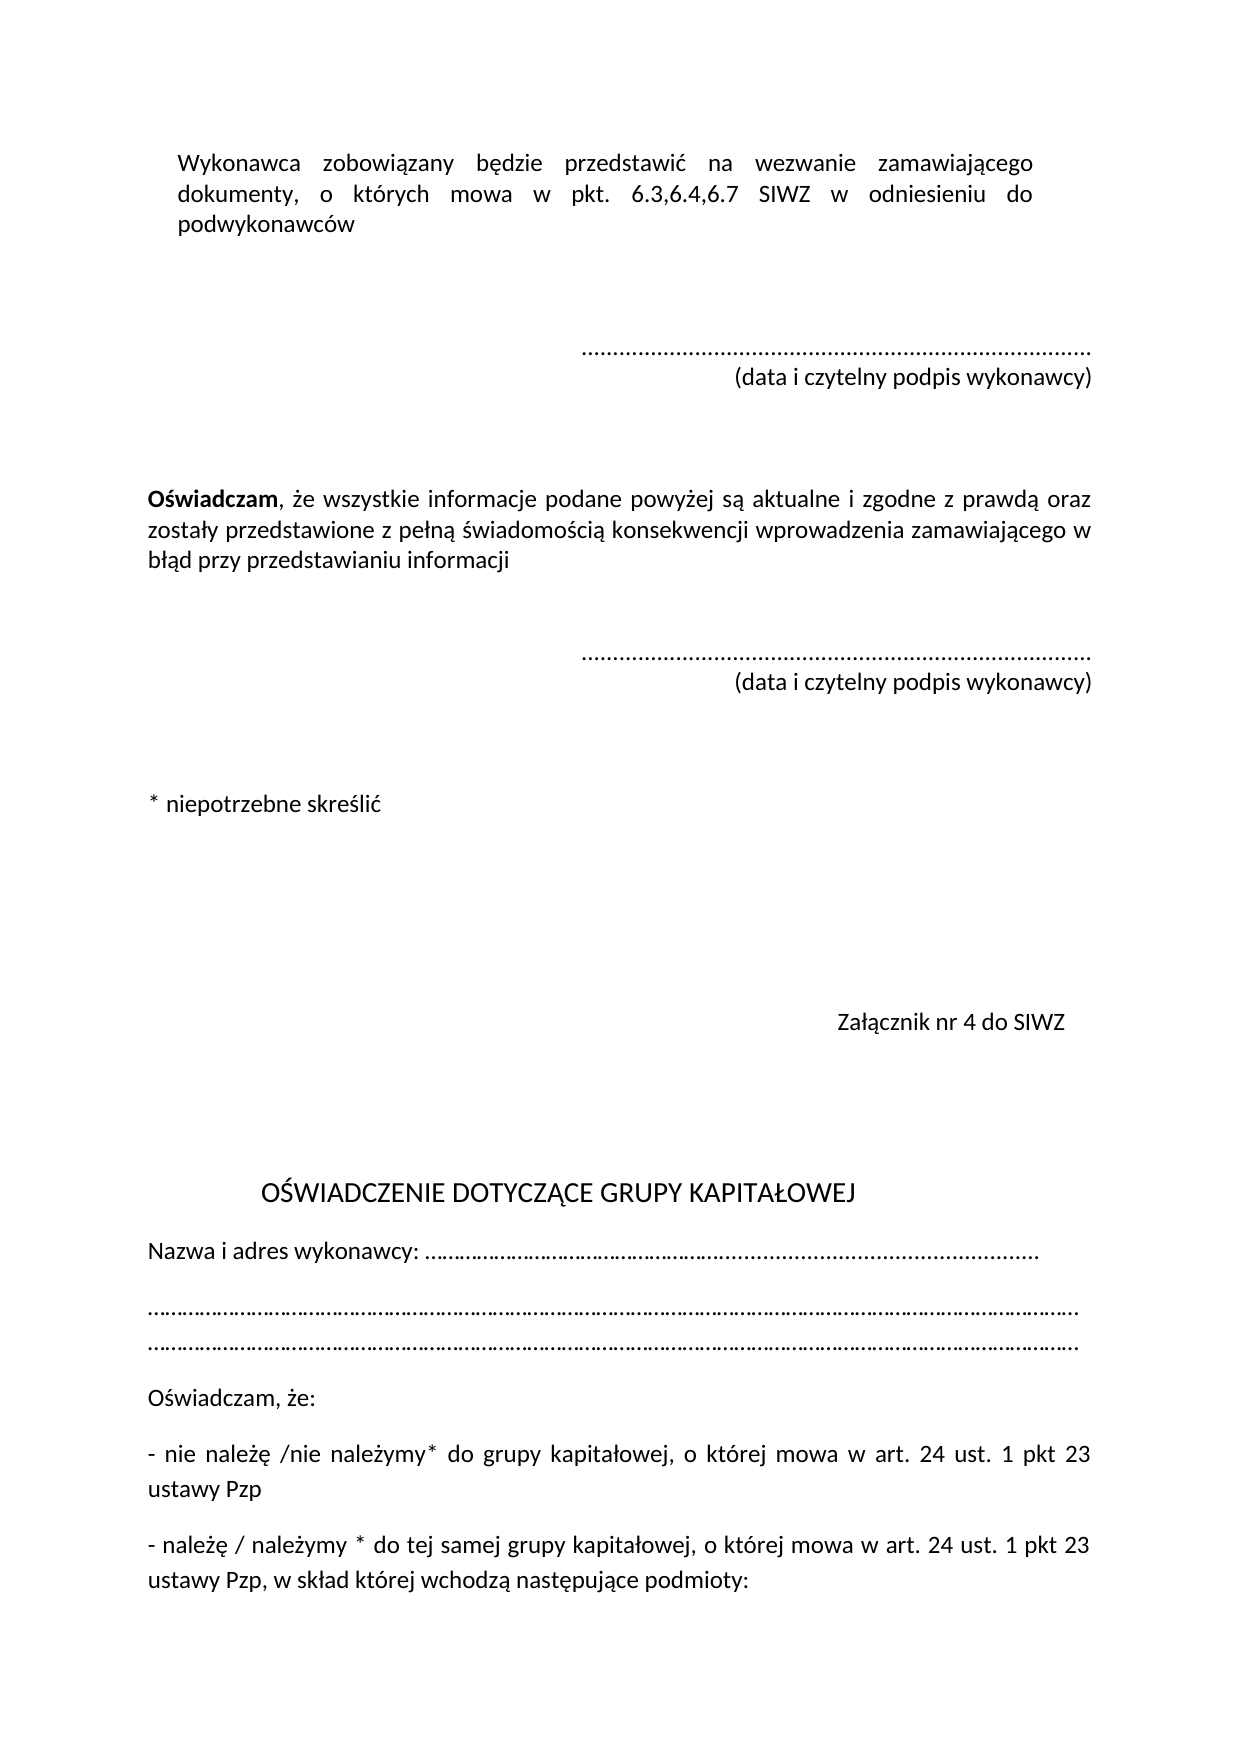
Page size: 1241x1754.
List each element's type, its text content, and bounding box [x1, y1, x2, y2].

text Oświadczam, że wszystkie informacje podane powyżej są aktualne i zgodne z prawdą oraz zostały przedstawione z pełną świadomością konsekwencji wprowadzenia zamawiającego w błąd przy przedstawianiu informacji [148, 483, 1093, 575]
text - nie należę /nie należymy* do grupy kapitałowej, o której mowa w art. 24 ust. 1 pkt 23 ustawy Pzp [148, 1438, 1093, 1503]
text Wykonawca zobowiązany będzie przedstawić na wezwanie zamawiającego dokumenty, o których mowa w pkt. 6.3,6.4,6.7 SIWZ w odniesieniu do podwykonawców [177, 148, 1033, 239]
text OŚWIADCZENIE DOTYCZĄCE GRUPY KAPITAŁOWEJ [148, 1174, 1093, 1209]
text ……………………………………………………………………………………………………………………………………………………………………………………………………………………………………………………………………………………………… [148, 1291, 1093, 1357]
text - należę / należymy * do tej samej grupy kapitałowej, o której mowa w art. 24 ust. 1 pkt 23 ustawy Pzp, w skład której wchodzą następujące podmioty: [148, 1529, 1093, 1594]
text ................................................................................. [148, 636, 1093, 666]
text (data i czytelny podpis wykonawcy) [148, 361, 1093, 392]
text (data i czytelny podpis wykonawcy) [148, 666, 1093, 697]
text ................................................................................. [148, 331, 1093, 361]
text Załącznik nr 4 do SIWZ [148, 1006, 1093, 1037]
text Nazwa i adres wykonawcy: ……………………………………………................................................... [148, 1236, 1093, 1266]
text Oświadczam, że: [148, 1382, 1093, 1413]
text * niepotrzebne skreślić [148, 788, 1093, 819]
